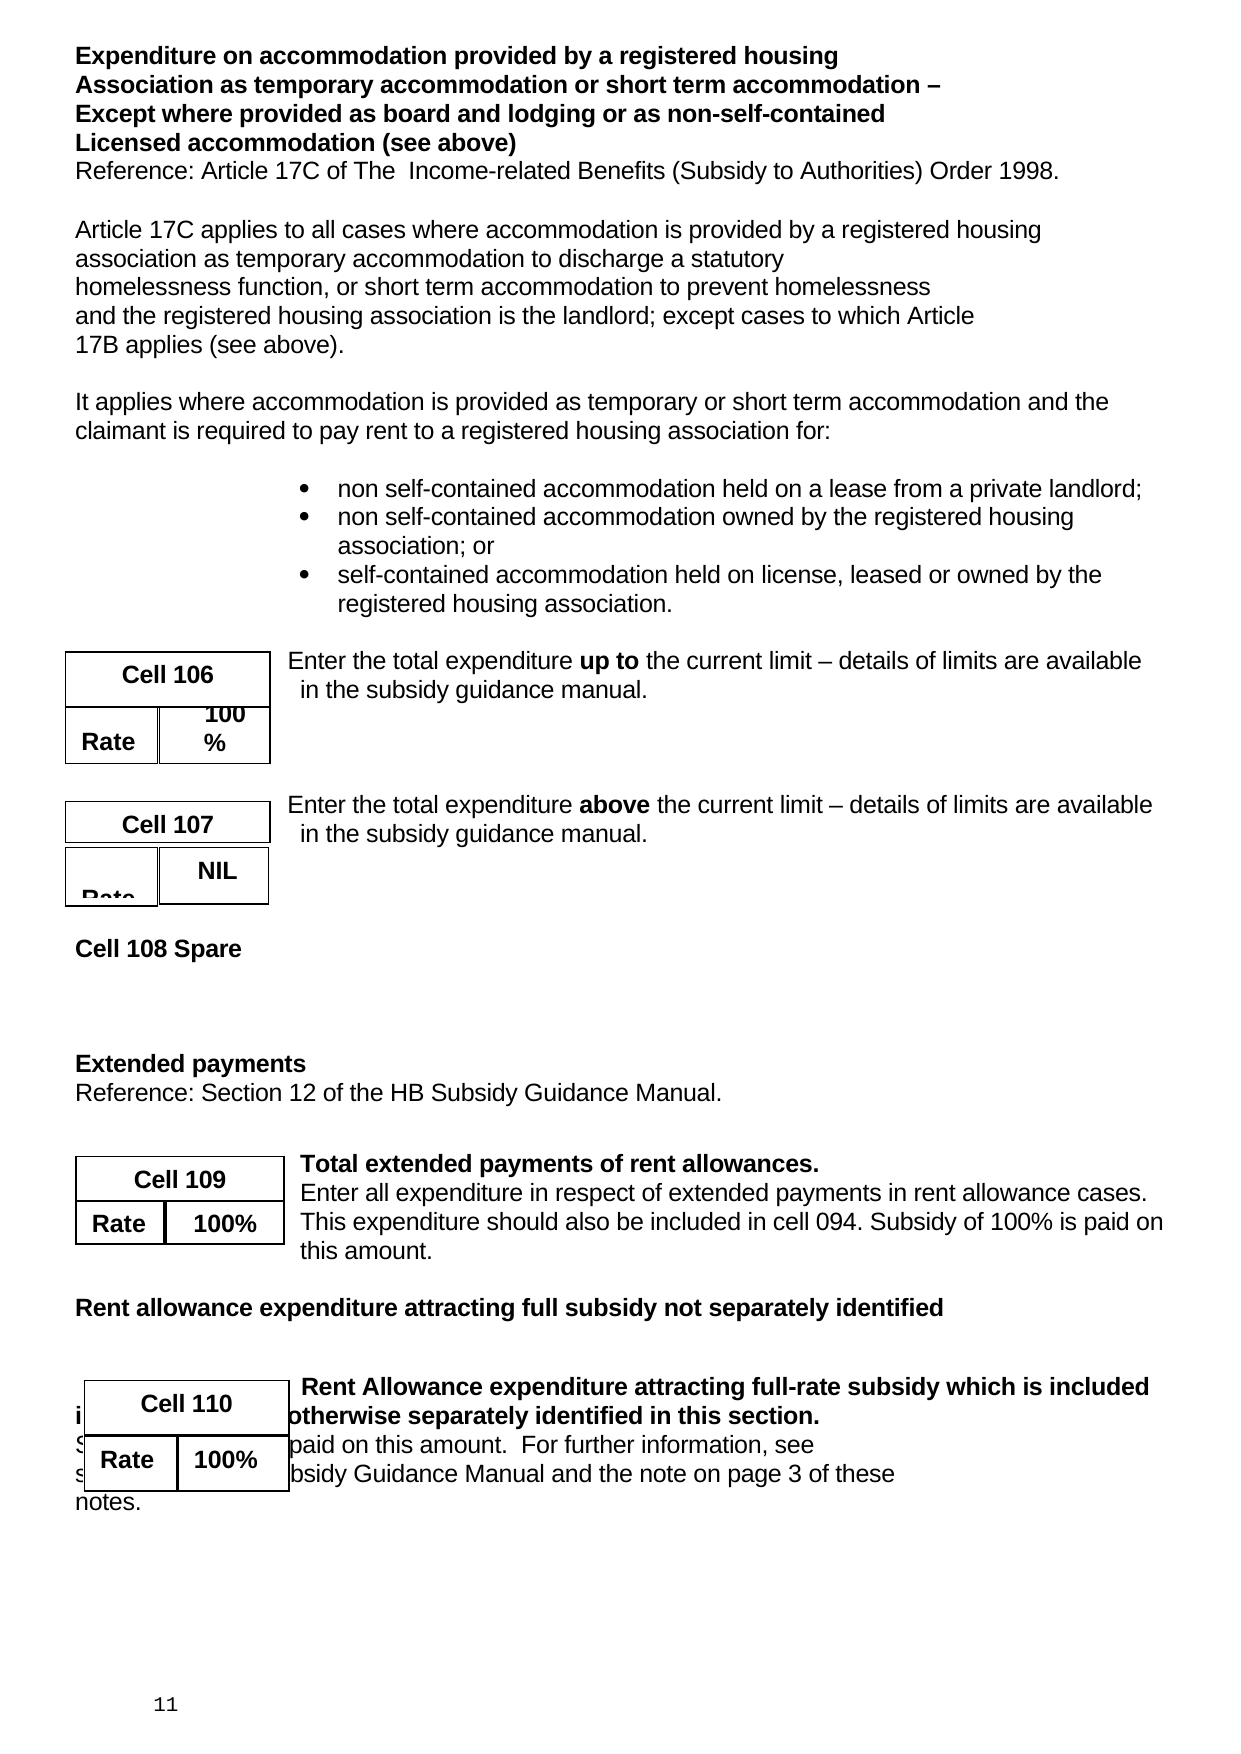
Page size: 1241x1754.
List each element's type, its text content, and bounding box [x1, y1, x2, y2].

text and the registered housing association is the landlord; except cases to which Article [75, 301, 1166, 330]
text Rate [81, 856, 142, 898]
text claimant is required to pay rent to a registered housing association for: [75, 416, 1166, 445]
text Enter the total expenditure above the current limit – details of limits are available in the subsidy guidance manual. [160, 848, 268, 903]
text Association as temporary accommodation or short term accommodation – [75, 70, 1166, 99]
text association as temporary accommodation to discharge a statutory [75, 243, 1166, 272]
text Cell 109 [92, 1164, 268, 1192]
text Rent Allowance expenditure attracting full-rate subsidy which is included in cell 094 but not otherwise separately identified in this section. Subsidy of 100% is paid on this amount. For further information, see section 13 of the Subsidy Guidance Manual and the note on page 3 of these notes. [75, 1372, 1166, 1516]
text Cell 107 [81, 810, 254, 834]
text Licensed accommodation (see above) [75, 128, 1166, 156]
text Rate [81, 708, 142, 755]
list non self-contained accommodation owned by the registered housing association; or [300, 502, 1166, 560]
text 100% [194, 1445, 273, 1473]
text Total extended payments of rent allowances. [75, 1149, 1166, 1178]
list self-contained accommodation held on license, leased or owned by the registered housing association. [300, 560, 1166, 618]
text Enter all expenditure in respect of extended payments in rent allowance cases. This expenditure should also be included in cell 094. Subsidy of 100% is paid on this amount. [75, 1178, 1166, 1264]
text Total extended payments of rent allowances. [77, 1157, 283, 1200]
text NIL [175, 856, 253, 884]
text Enter the total expenditure above the current limit – details of limits are available in the subsidy guidance manual. [66, 848, 157, 905]
list non self-contained accommodation held on a lease from a private landlord; [300, 473, 1166, 502]
text Cell 106 [81, 660, 254, 689]
text Except where provided as board and lodging or as non-self-contained [75, 99, 1166, 128]
text Enter the total expenditure above the current limit – details of limits are available in the subsidy guidance manual. [75, 790, 1166, 848]
text Cell 110 [100, 1388, 273, 1417]
text Enter the total expenditure up to the current limit – details of limits are available in the subsidy guidance manual. [160, 708, 269, 763]
text 17B applies (see above). [75, 330, 1166, 358]
text 100% [182, 1209, 268, 1236]
text Rate [92, 1209, 148, 1236]
text Extended payments [75, 1049, 1166, 1078]
text Article 17C applies to all cases where accommodation is provided by a registered housing [75, 215, 1166, 243]
text Enter the total expenditure above the current limit – details of limits are available in the subsidy guidance manual. [66, 802, 269, 842]
text Rent allowance expenditure attracting full subsidy not separately identified [75, 1293, 1166, 1322]
text homelessness function, or short term accommodation to prevent homelessness [75, 272, 1166, 301]
text Reference: Article 17C of The Income-related Benefits (Subsidy to Authorities) Order 1998. [75, 156, 1166, 186]
text Enter the total expenditure up to the current limit – details of limits are available in the subsidy guidance manual. [75, 646, 1166, 704]
text Rate [100, 1445, 161, 1473]
text It applies where accommodation is provided as temporary or short term accommodation and the [75, 387, 1166, 416]
text 100% [175, 708, 254, 755]
text Cell 108 Spare [75, 934, 1166, 963]
text Expenditure on accommodation provided by a registered housing [75, 41, 1166, 70]
text Reference: Section 12 of the HB Subsidy Guidance Manual. [75, 1078, 1166, 1106]
text Enter the total expenditure up to the current limit – details of limits are available in the subsidy guidance manual. [66, 653, 269, 706]
text Enter the total expenditure up to the current limit – details of limits are available in the subsidy guidance manual. [66, 708, 157, 763]
